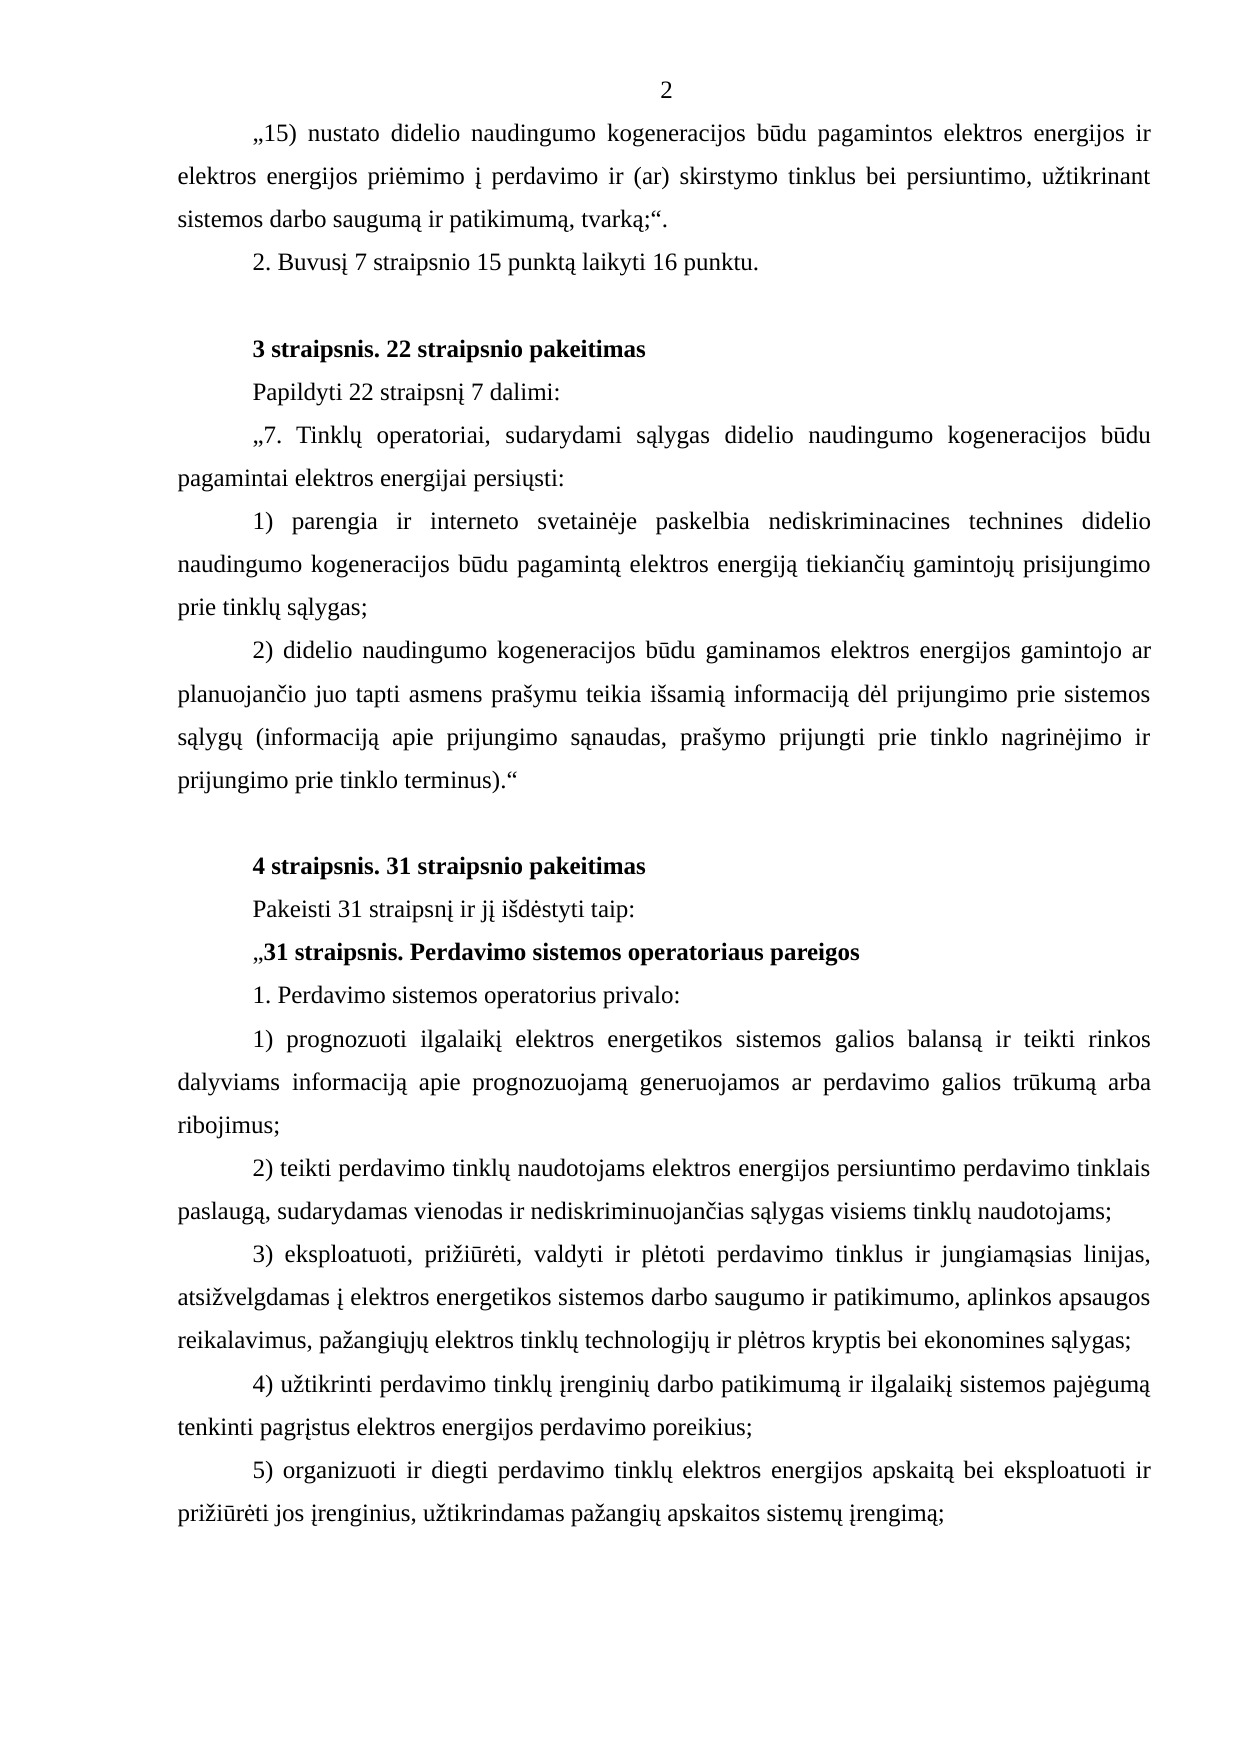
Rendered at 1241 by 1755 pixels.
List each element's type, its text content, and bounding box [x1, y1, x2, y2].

text 1) prognozuoti ilgalaikį elektros energetikos sistemos galios balansą ir teikti rinkos dalyviams informaciją apie prognozuojamą generuojamos ar perdavimo galios trūkumą arba ribojimus; [177, 1024, 1152, 1139]
text 5) organizuoti ir diegti perdavimo tinklų elektros energijos apskaitą bei eksploatuoti ir prižiūrėti jos įrenginius, užtikrindamas pažangių apskaitos sistemų įrengimą; [177, 1455, 1152, 1527]
text 2) didelio naudingumo kogeneracijos būdu gaminamos elektros energijos gamintojo ar planuojančio juo tapti asmens prašymu teikia išsamią informaciją dėl prijungimo prie sistemos sąlygų (informaciją apie prijungimo sąnaudas, prašymo prijungti prie tinklo nagrinėjimo ir prijungimo prie tinklo terminus).“ [177, 636, 1152, 794]
text 1. Perdavimo sistemos operatorius privalo: [177, 981, 1152, 1009]
text 3) eksploatuoti, prižiūrėti, valdyti ir plėtoti perdavimo tinklus ir jungiamąsias linijas, atsižvelgdamas į elektros energetikos sistemos darbo saugumo ir patikimumo, aplinkos apsaugos reikalavimus, pažangiųjų elektros tinklų technologijų ir plėtros kryptis bei ekonomines sąlygas; [177, 1239, 1152, 1354]
text 2) teikti perdavimo tinklų naudotojams elektros energijos persiuntimo perdavimo tinklais paslaugą, sudarydamas vienodas ir nediskriminuojančias sąlygas visiems tinklų naudotojams; [177, 1153, 1152, 1225]
text „31 straipsnis. Perdavimo sistemos operatoriaus pareigos [177, 937, 1152, 966]
text 4 straipsnis. 31 straipsnio pakeitimas [177, 851, 1152, 880]
text „7. Tinklų operatoriai, sudarydami sąlygas didelio naudingumo kogeneracijos būdu pagamintai elektros energijai persiųsti: [177, 420, 1152, 492]
text 2. Buvusį 7 straipsnio 15 punktą laikyti 16 punktu. [177, 247, 1152, 276]
text 4) užtikrinti perdavimo tinklų įrenginių darbo patikimumą ir ilgalaikį sistemos pajėgumą tenkinti pagrįstus elektros energijos perdavimo poreikius; [177, 1369, 1152, 1441]
text 3 straipsnis. 22 straipsnio pakeitimas [177, 334, 1152, 362]
text Pakeisti 31 straipsnį ir jį išdėstyti taip: [177, 894, 1152, 923]
text „15) nustato didelio naudingumo kogeneracijos būdu pagamintos elektros energijos ir elektros energijos priėmimo į perdavimo ir (ar) skirstymo tinklus bei persiuntimo, užtikrinant sistemos darbo saugumą ir patikimumą, tvarką;“. [177, 118, 1152, 233]
text Papildyti 22 straipsnį 7 dalimi: [177, 377, 1152, 406]
text 1) parengia ir interneto svetainėje paskelbia nediskriminacines technines didelio naudingumo kogeneracijos būdu pagamintą elektros energiją tiekiančių gamintojų prisijungimo prie tinklų sąlygas; [177, 506, 1152, 621]
